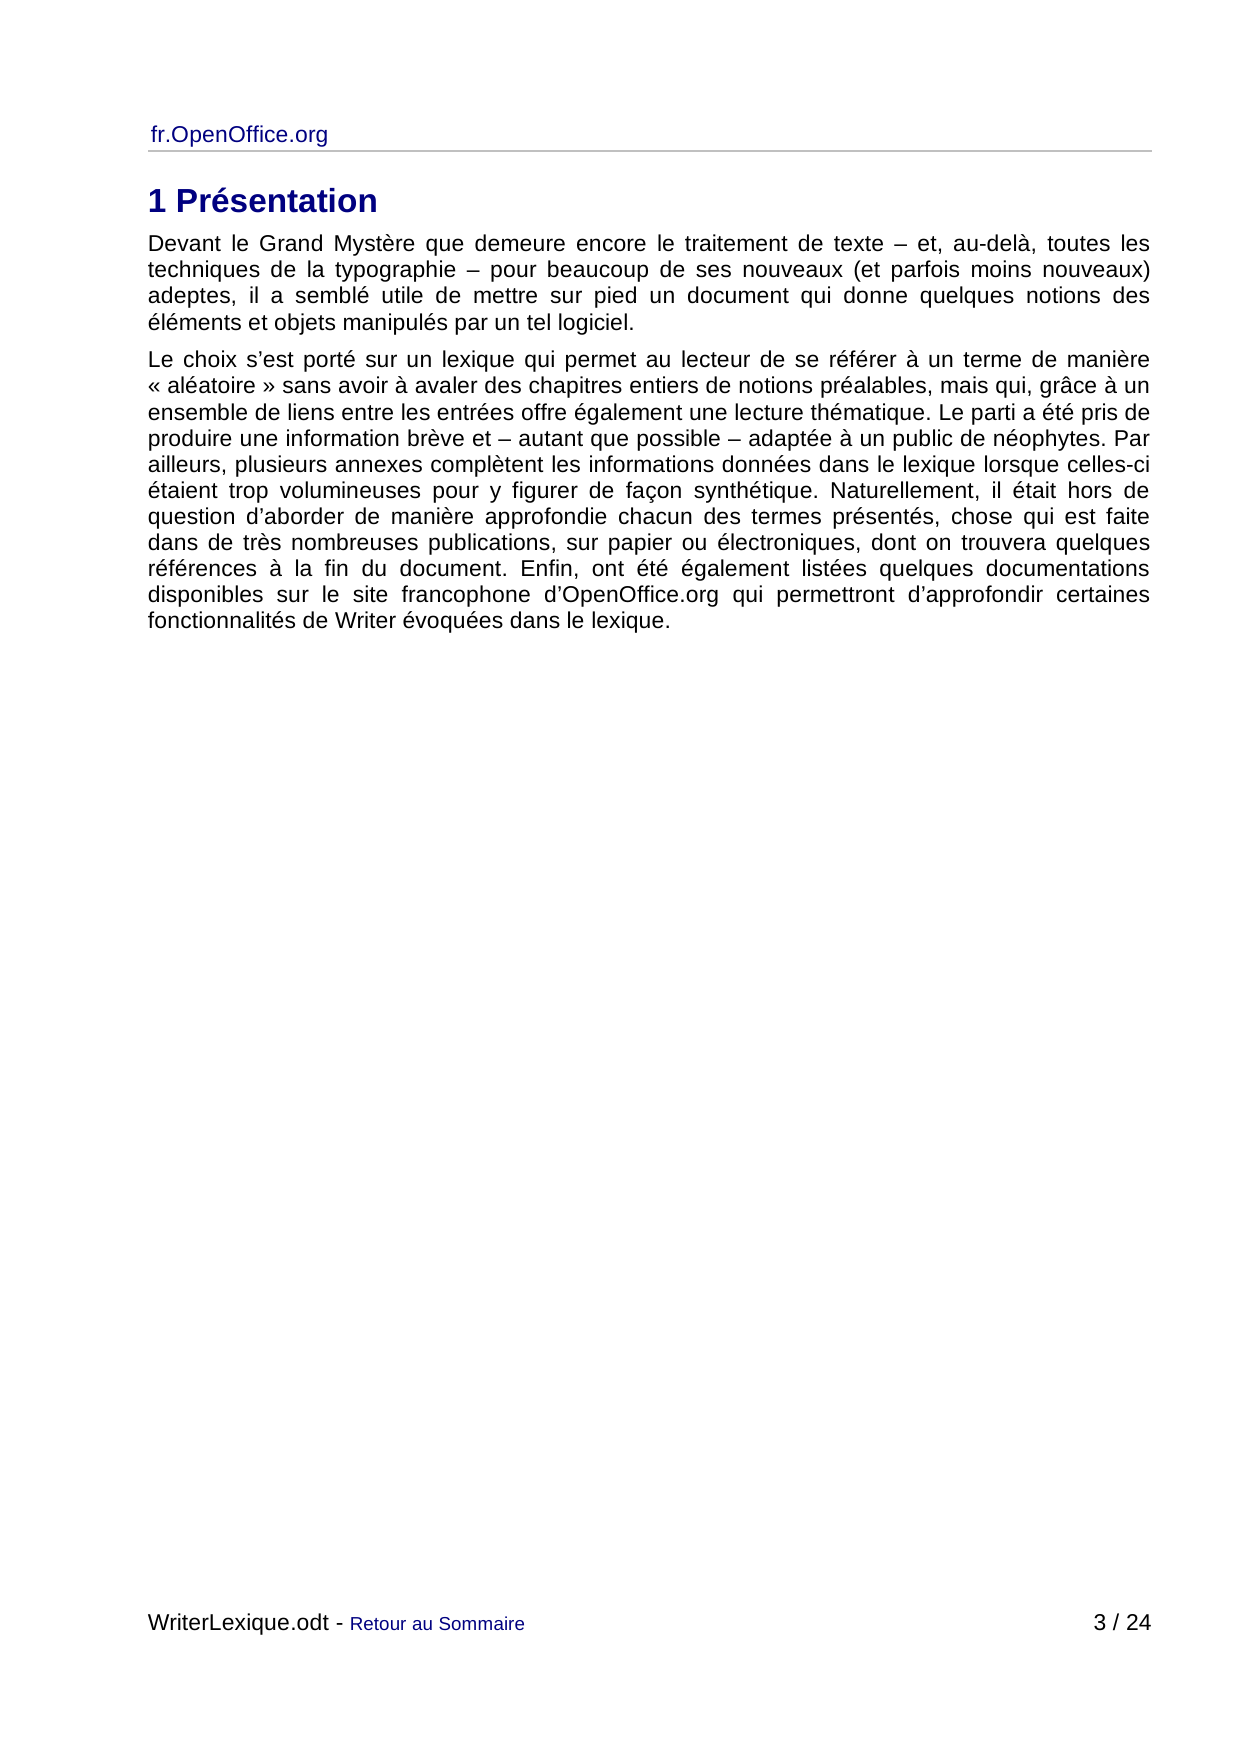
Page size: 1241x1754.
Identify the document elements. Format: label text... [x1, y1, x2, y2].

subtitle Présentation [148, 182, 1152, 219]
text Devant le Grand Mystère que demeure encore le traitement de texte – et, au-delà, toutes les techniques de la typographie – pour beaucoup de ses nouveaux (et parfois moins nouveaux) adeptes, il a semblé utile de mettre sur pied un document qui donne quelques notions des éléments et objets manipulés par un tel logiciel. [148, 231, 1152, 335]
text Le choix s’est porté sur un lexique qui permet au lecteur de se référer à un terme de manière « aléatoire » sans avoir à avaler des chapitres entiers de notions préalables, mais qui, grâce à un ensemble de liens entre les entrées offre également une lecture thématique. Le parti a été pris de produire une information brève et – autant que possible – adaptée à un public de néophytes. Par ailleurs, plusieurs annexes complètent les informations données dans le lexique lorsque celles-ci étaient trop volumineuses pour y figurer de façon synthétique. Naturellement, il était hors de question d’aborder de manière approfondie chacun des termes présentés, chose qui est faite dans de très nombreuses publications, sur papier ou électroniques, dont on trouvera quelques références à la fin du document. Enfin, ont été également listées quelques documentations disponibles sur le site francophone d’OpenOffice.org qui permettront d’approfondir certaines fonctionnalités de Writer évoquées dans le lexique. [148, 347, 1152, 633]
